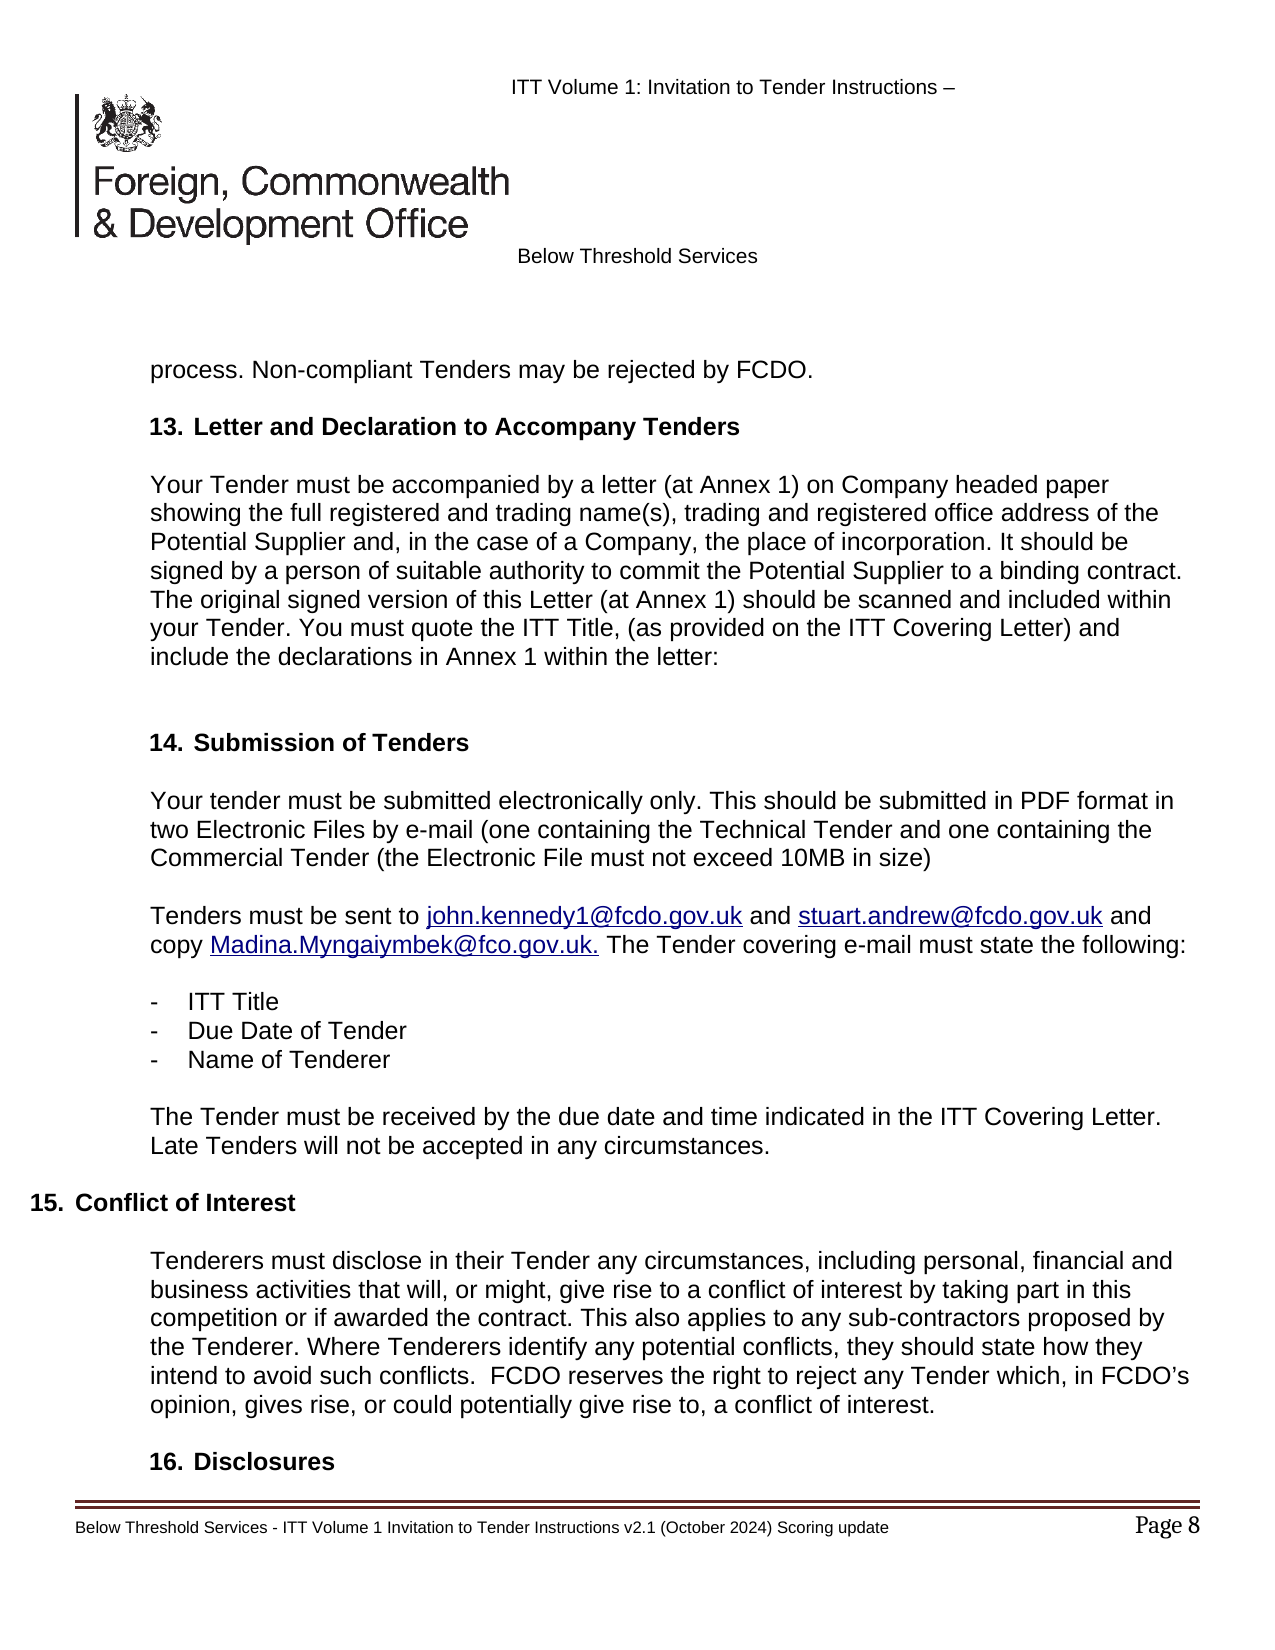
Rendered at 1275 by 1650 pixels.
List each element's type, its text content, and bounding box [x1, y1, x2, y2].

list Name of Tenderer [150, 1044, 1200, 1073]
list Submission of Tenders [149, 728, 1200, 757]
text Tenderers must disclose in their Tender any circumstances, including personal, financial and business activities that will, or might, give rise to a conflict of interest by taking part in this competition or if awarded the contract. This also applies to any sub-contractors proposed by the Tenderer. Where Tenderers identify any potential conflicts, they should state how they intend to avoid such conflicts. FCDO reserves the right to reject any Tender which, in FCDO’s opinion, gives rise, or could potentially give rise to, a conflict of interest. [150, 1246, 1200, 1418]
list Disclosures [149, 1447, 1200, 1476]
list ITT Title [150, 987, 1200, 1016]
list Conflict of Interest [29, 1188, 1200, 1217]
text process. Non-compliant Tenders may be rejected by FCDO. [150, 354, 1200, 383]
text The Tender must be received by the due date and time indicated in the ITT Covering Letter. Late Tenders will not be accepted in any circumstances. [150, 1102, 1200, 1159]
text Tenders must be sent to john.kennedy1@fcdo.gov.uk and stuart.andrew@fcdo.gov.uk and copy Madina.Myngaiymbek@fco.gov.uk. The Tender covering e-mail must state the following: [150, 901, 1200, 958]
text Your Tender must be accompanied by a letter (at Annex 1) on Company headed paper showing the full registered and trading name(s), trading and registered office address of the Potential Supplier and, in the case of a Company, the place of incorporation. It should be signed by a person of suitable authority to commit the Potential Supplier to a binding contract. The original signed version of this Letter (at Annex 1) should be scanned and included within your Tender. You must quote the ITT Title, (as provided on the ITT Covering Letter) and include the declarations in Annex 1 within the letter: [150, 469, 1200, 671]
text Your tender must be submitted electronically only. This should be submitted in PDF format in two Electronic Files by e-mail (one containing the Technical Tender and one containing the Commercial Tender (the Electronic File must not exceed 10MB in size) [150, 786, 1200, 872]
list Due Date of Tender [150, 1016, 1200, 1044]
list Letter and Declaration to Accompany Tenders [149, 412, 1200, 441]
